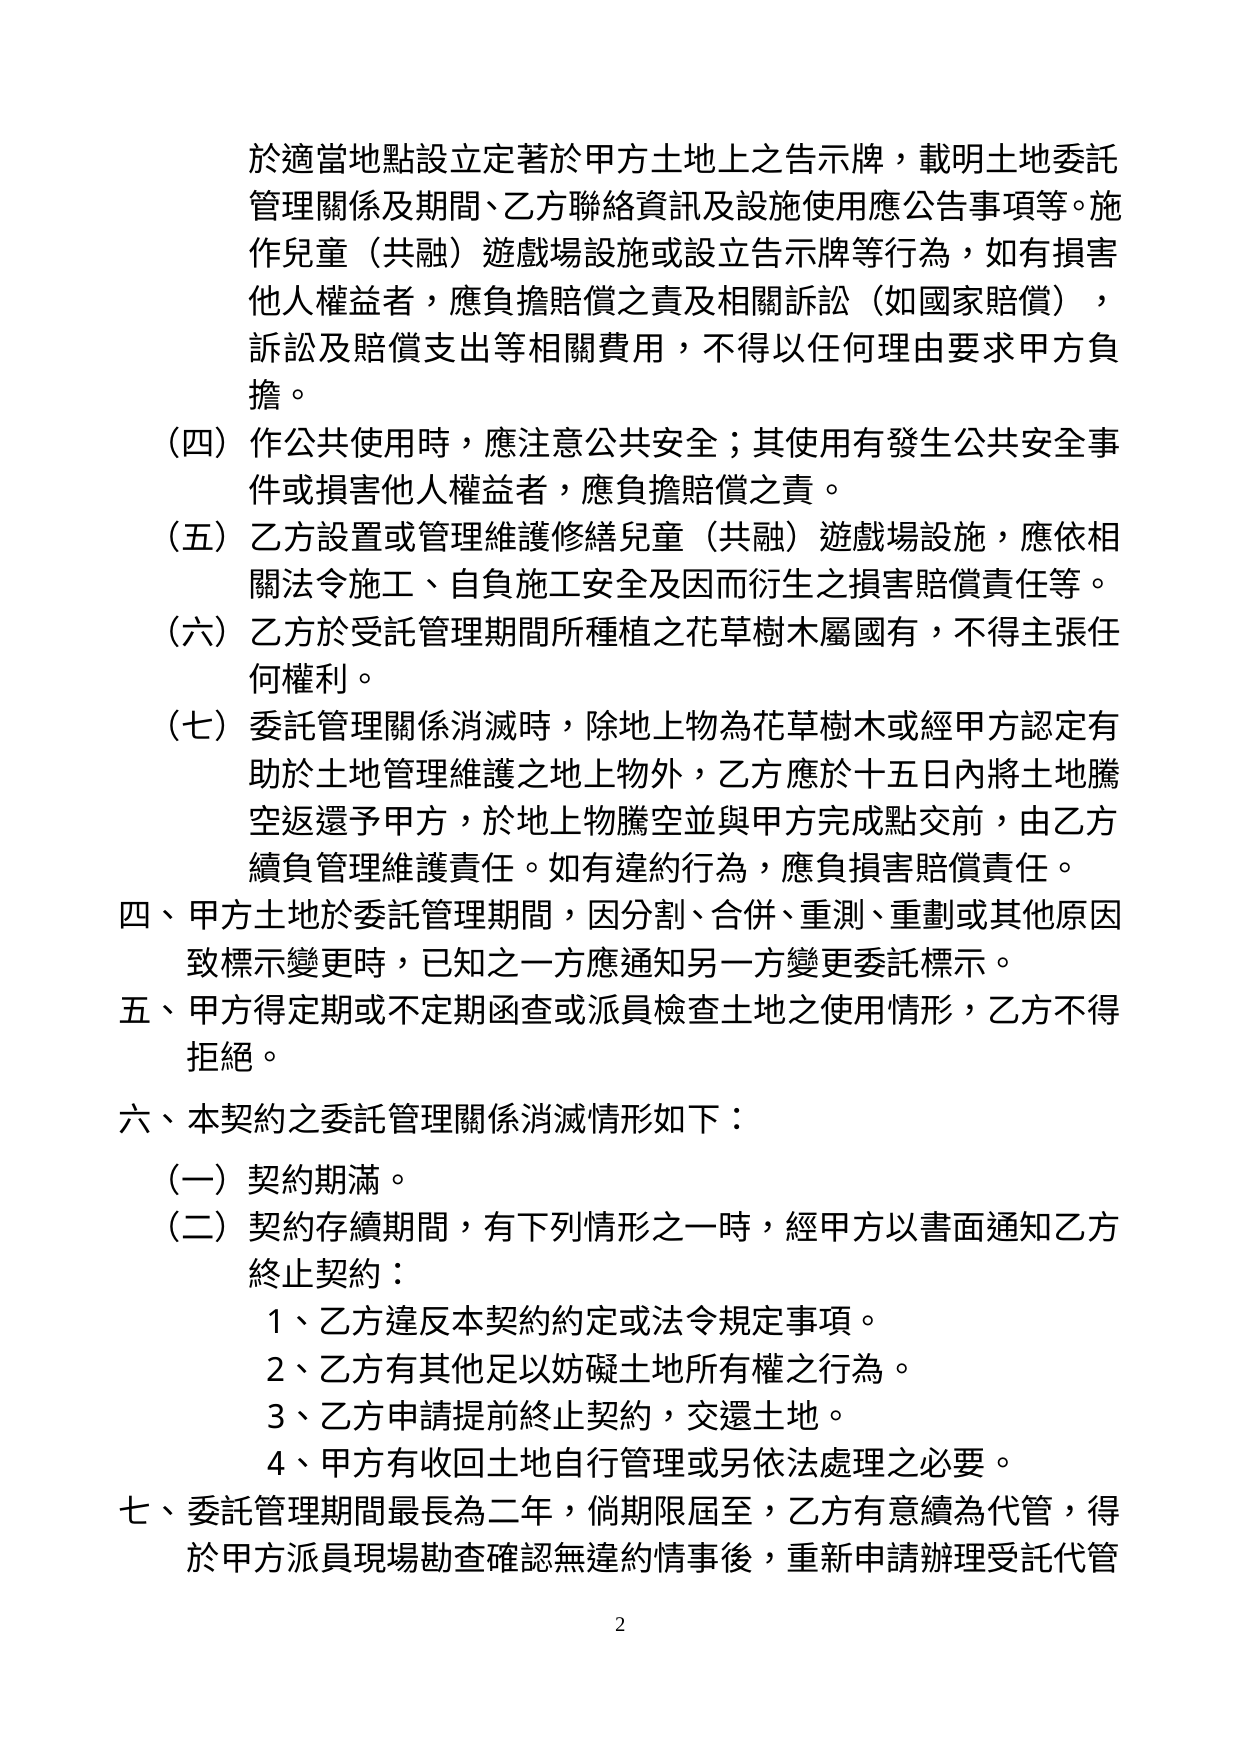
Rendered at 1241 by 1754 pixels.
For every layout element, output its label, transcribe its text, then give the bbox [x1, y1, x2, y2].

text （一）契約期滿。 [148, 1154, 1122, 1201]
text 2、乙方有其他足以妨礙土地所有權之行為。 [266, 1343, 1122, 1391]
text 3、乙方申請提前終止契約，交還土地。 [266, 1391, 1122, 1438]
list 於適當地點設立定著於甲方土地上之告示牌，載明土地委託管理關係及期間、乙方聯絡資訊及設施使用應公告事項等。施作兒童（共融）遊戲場設施或設立告示牌等行為，如有損害他人權益者，應負擔賠償之責及相關訴訟（如國家賠償），訴訟及賠償支出等相關費用，不得以任何理由要求甲方負擔。 [148, 133, 1122, 417]
list 本契約之委託管理關係消滅情形如下： [118, 1079, 1122, 1154]
text 4、甲方有收回土地自行管理或另依法處理之必要。 [266, 1438, 1122, 1485]
list 委託管理關係消滅時，除地上物為花草樹木或經甲方認定有助於土地管理維護之地上物外，乙方應於十五日內將土地騰空返還予甲方，於地上物騰空並與甲方完成點交前，由乙方續負管理維護責任。如有違約行為，應負損害賠償責任。 [148, 701, 1122, 890]
list 委託管理期間最長為二年，倘期限屆至，乙方有意續為代管，得於甲方派員現場勘查確認無違約情事後，重新申請辦理受託代管 [118, 1485, 1122, 1580]
list 乙方設置或管理維護修繕兒童（共融）遊戲場設施，應依相關法令施工、自負施工安全及因而衍生之損害賠償責任等。 [148, 512, 1122, 606]
list 作公共使用時，應注意公共安全；其使用有發生公共安全事件或損害他人權益者，應負擔賠償之責。 [148, 417, 1122, 512]
text 1、乙方違反本契約約定或法令規定事項。 [266, 1296, 1122, 1343]
list 甲方得定期或不定期函查或派員檢查土地之使用情形，乙方不得拒絕。 [118, 984, 1122, 1079]
text （二）契約存續期間，有下列情形之一時，經甲方以書面通知乙方終止契約： [148, 1201, 1122, 1296]
list 乙方於受託管理期間所種植之花草樹木屬國有，不得主張任何權利。 [148, 606, 1122, 701]
list 甲方土地於委託管理期間，因分割、合併、重測、重劃或其他原因致標示變更時，已知之一方應通知另一方變更委託標示。 [118, 890, 1122, 984]
